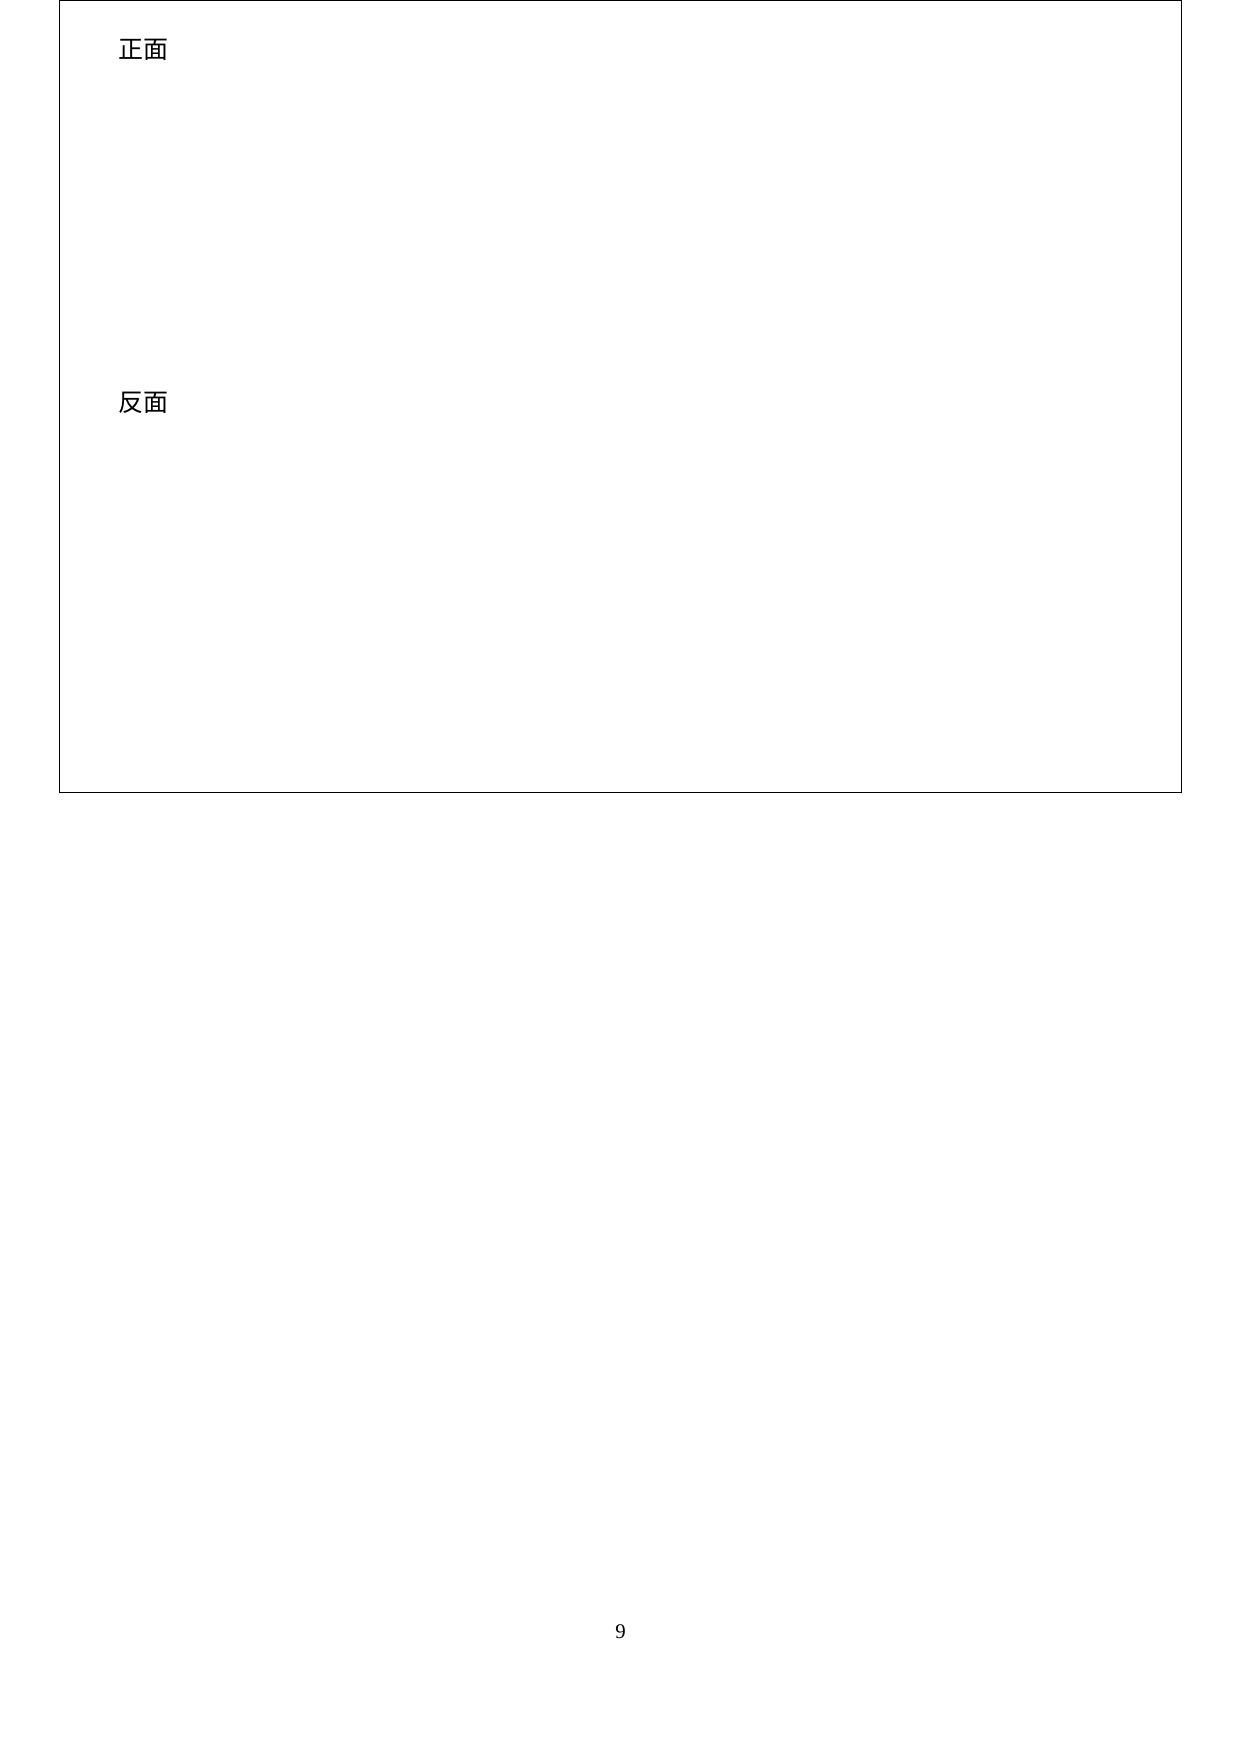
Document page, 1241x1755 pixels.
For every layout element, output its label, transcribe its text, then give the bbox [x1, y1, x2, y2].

table_header 正面 反面 [60, 1, 1181, 792]
